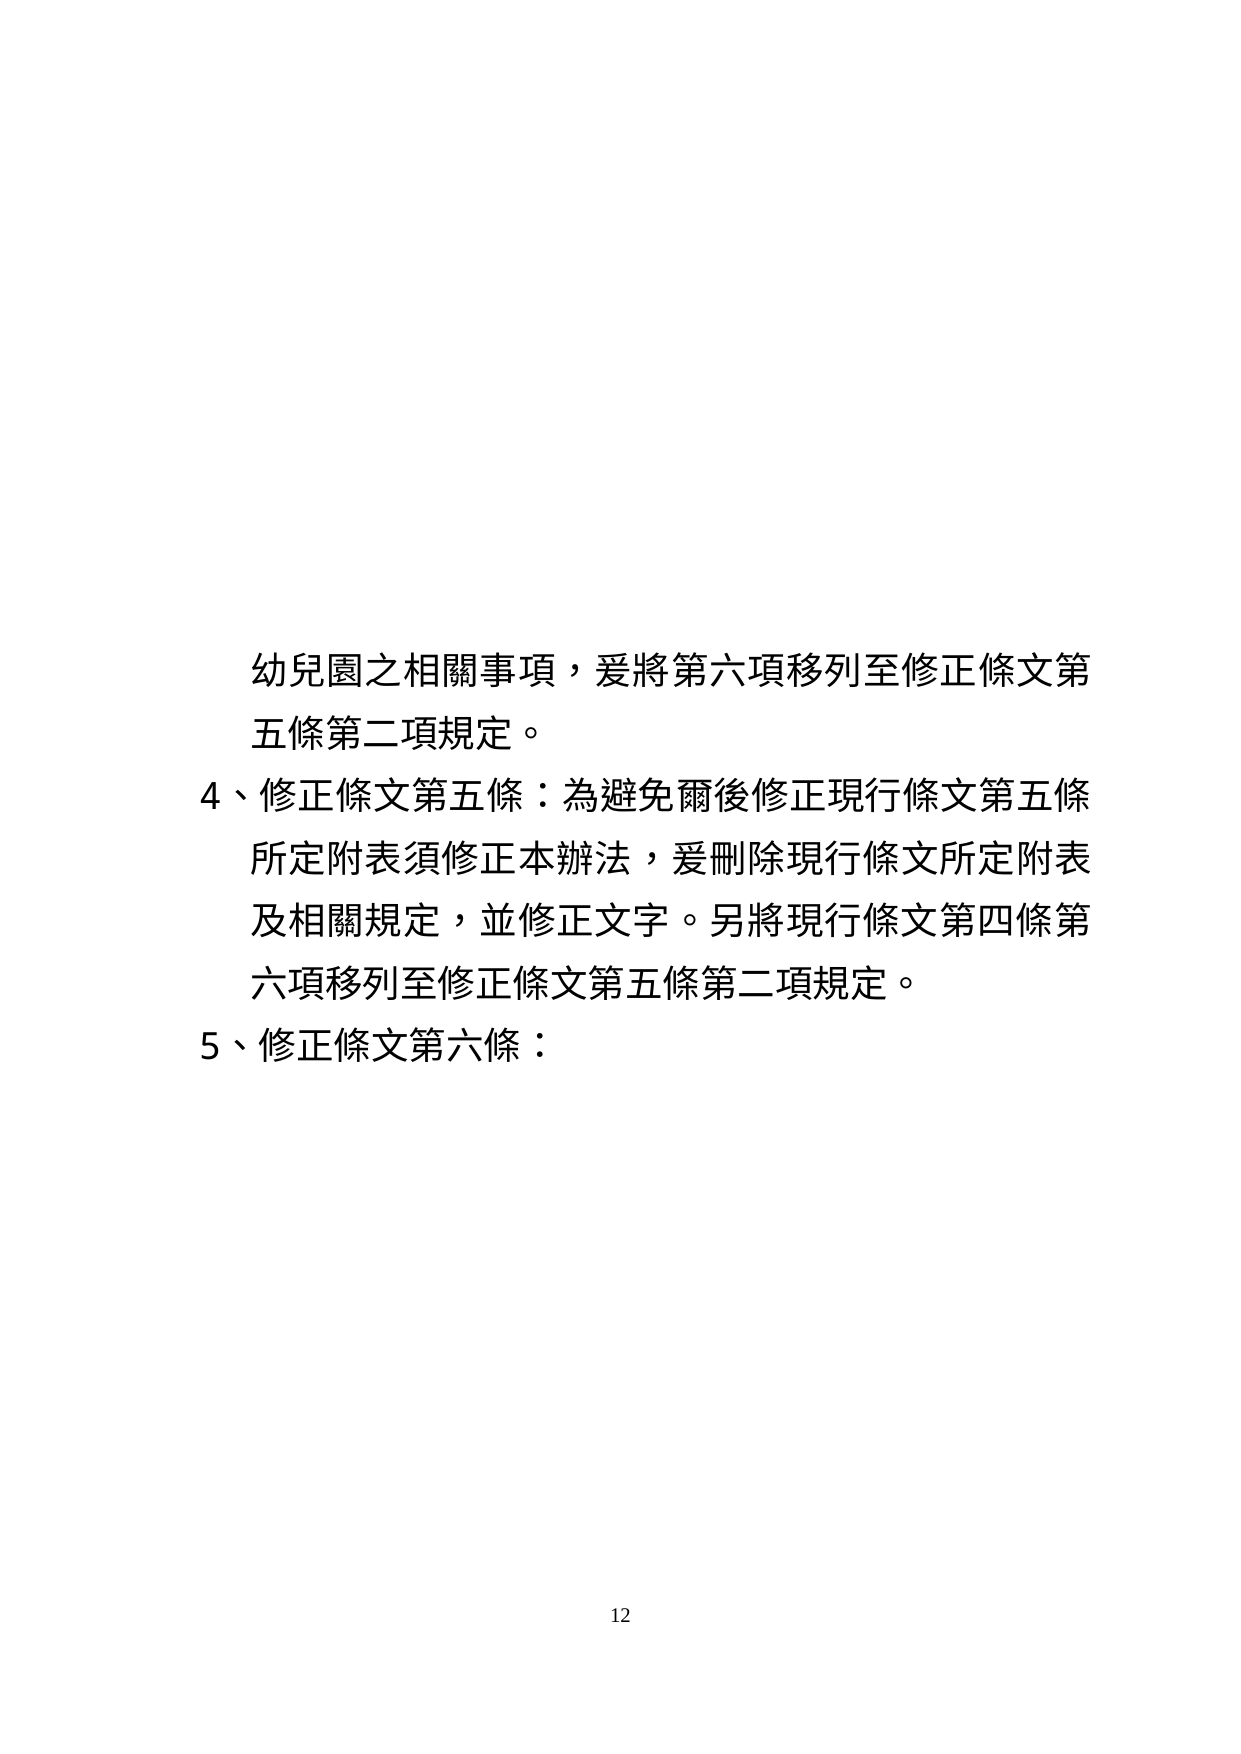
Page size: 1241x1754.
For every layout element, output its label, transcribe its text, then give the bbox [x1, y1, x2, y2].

text 4、修正條文第五條：為避免爾後修正現行條文第五條所定附表須修正本辦法，爰刪除現行條文所定附表及相關規定，並修正文字。另將現行條文第四條第六項移列至修正條文第五條第二項規定。 [176, 752, 1092, 1002]
text 幼兒園之相關事項，爰將第六項移列至修正條文第五條第二項規定。 [176, 627, 1092, 752]
text 5、修正條文第六條： [176, 1002, 1092, 1064]
